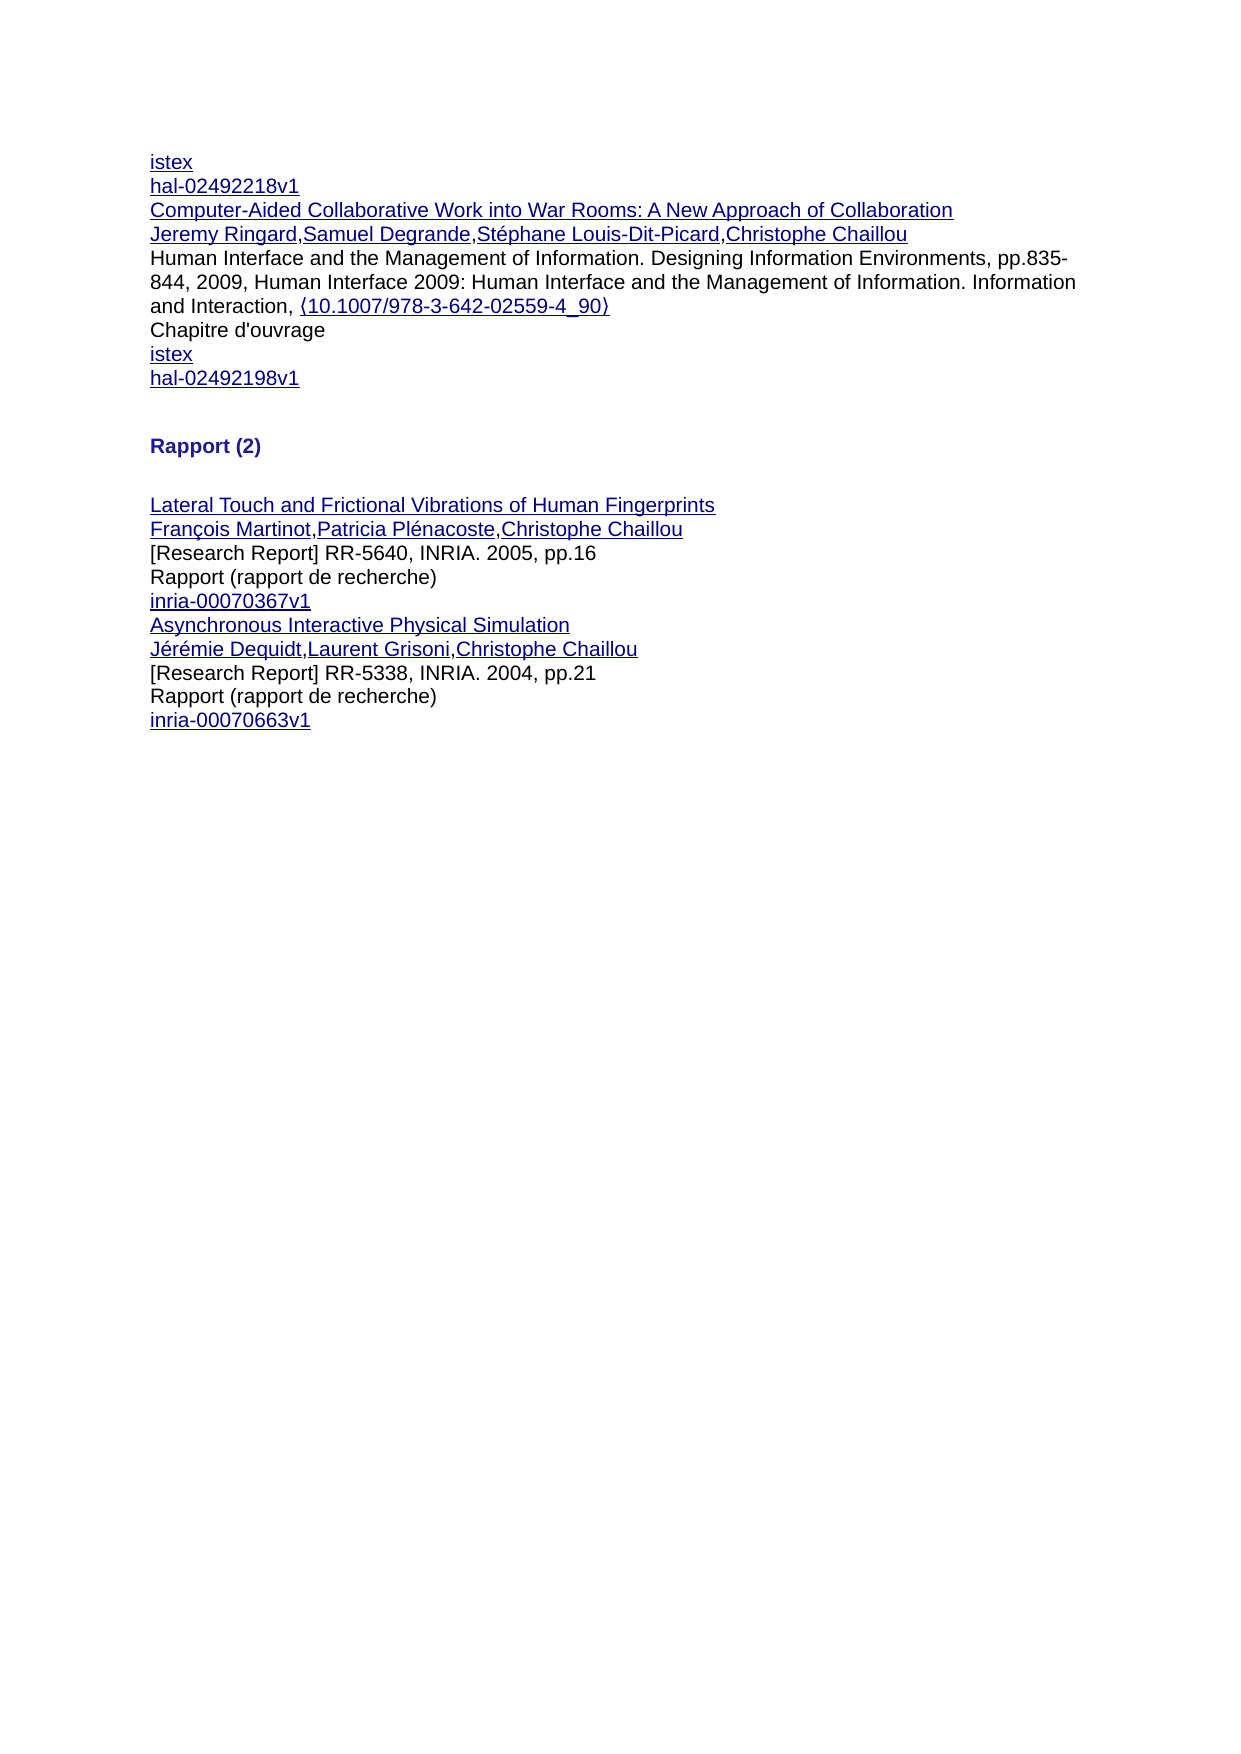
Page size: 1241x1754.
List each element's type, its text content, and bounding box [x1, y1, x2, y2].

table_cell Computer-Aided Collaborative Work into War Rooms: A New Approach of Collaboration Jeremy Ringard,Samuel Degrande,Stéphane Louis-Dit-Picard,Christophe Chaillou Human Interface and the Management of Information. Designing Information Environments, pp.835-844, 2009, Human Interface 2009: Human Interface and the Management of Information. Information and Interaction, ⟨10.1007/978-3-642-02559-4_90⟩ Chapitre d'ouvrage istex hal-02492198v1 [150, 198, 1090, 389]
table_header istex hal-02492218v1 [150, 150, 1090, 198]
table_header Lateral Touch and Frictional Vibrations of Human Fingerprints François Martinot,Patricia Plénacoste,Christophe Chaillou [Research Report] RR-5640, INRIA. 2005, pp.16 Rapport (rapport de recherche) inria-00070367v1 [150, 493, 1090, 612]
subtitle Rapport (2) [150, 434, 1090, 458]
table_cell Asynchronous Interactive Physical Simulation Jérémie Dequidt,Laurent Grisoni,Christophe Chaillou [Research Report] RR-5338, INRIA. 2004, pp.21 Rapport (rapport de recherche) inria-00070663v1 [150, 613, 1090, 732]
